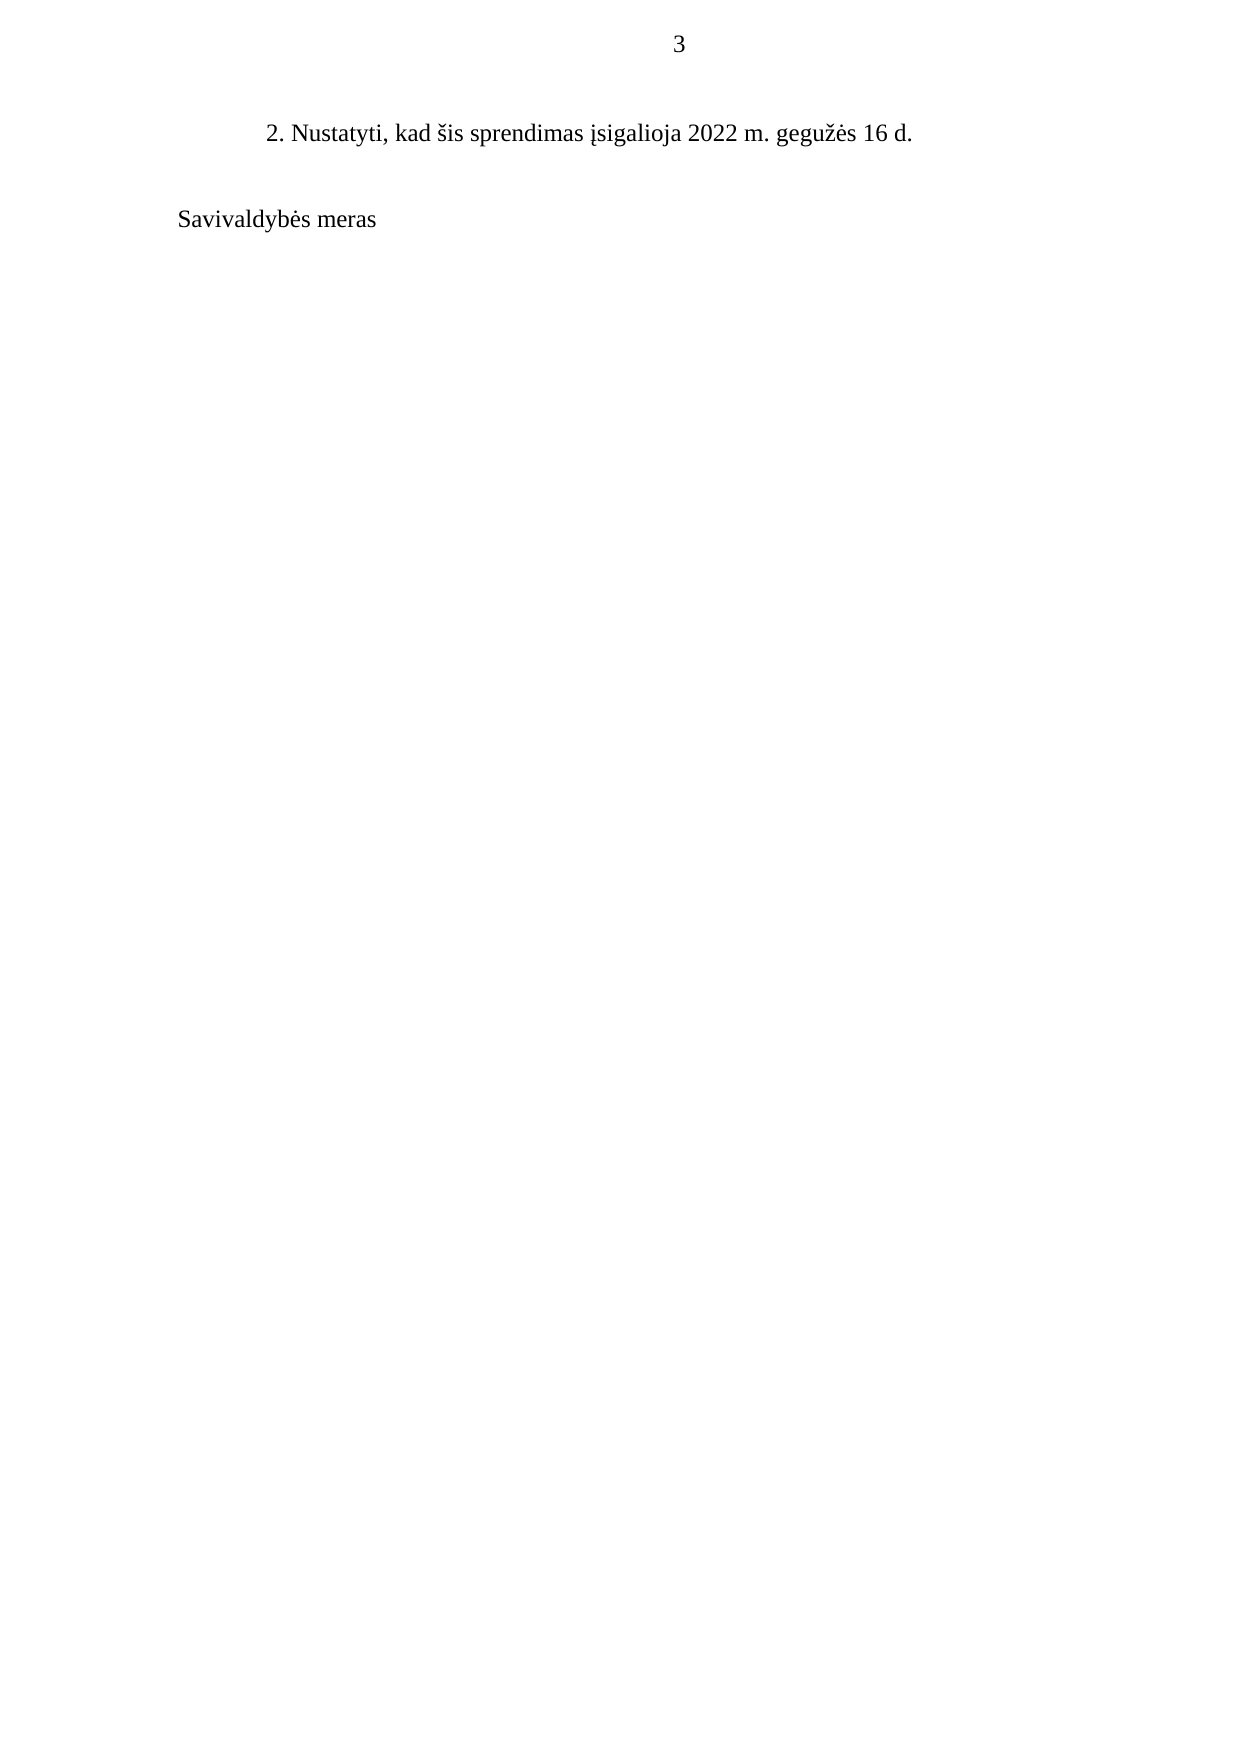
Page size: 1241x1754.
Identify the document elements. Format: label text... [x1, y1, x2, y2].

text Savivaldybės meras [177, 204, 1181, 233]
text 2. Nustatyti, kad šis sprendimas įsigalioja 2022 m. gegužės 16 d. [177, 118, 1181, 147]
